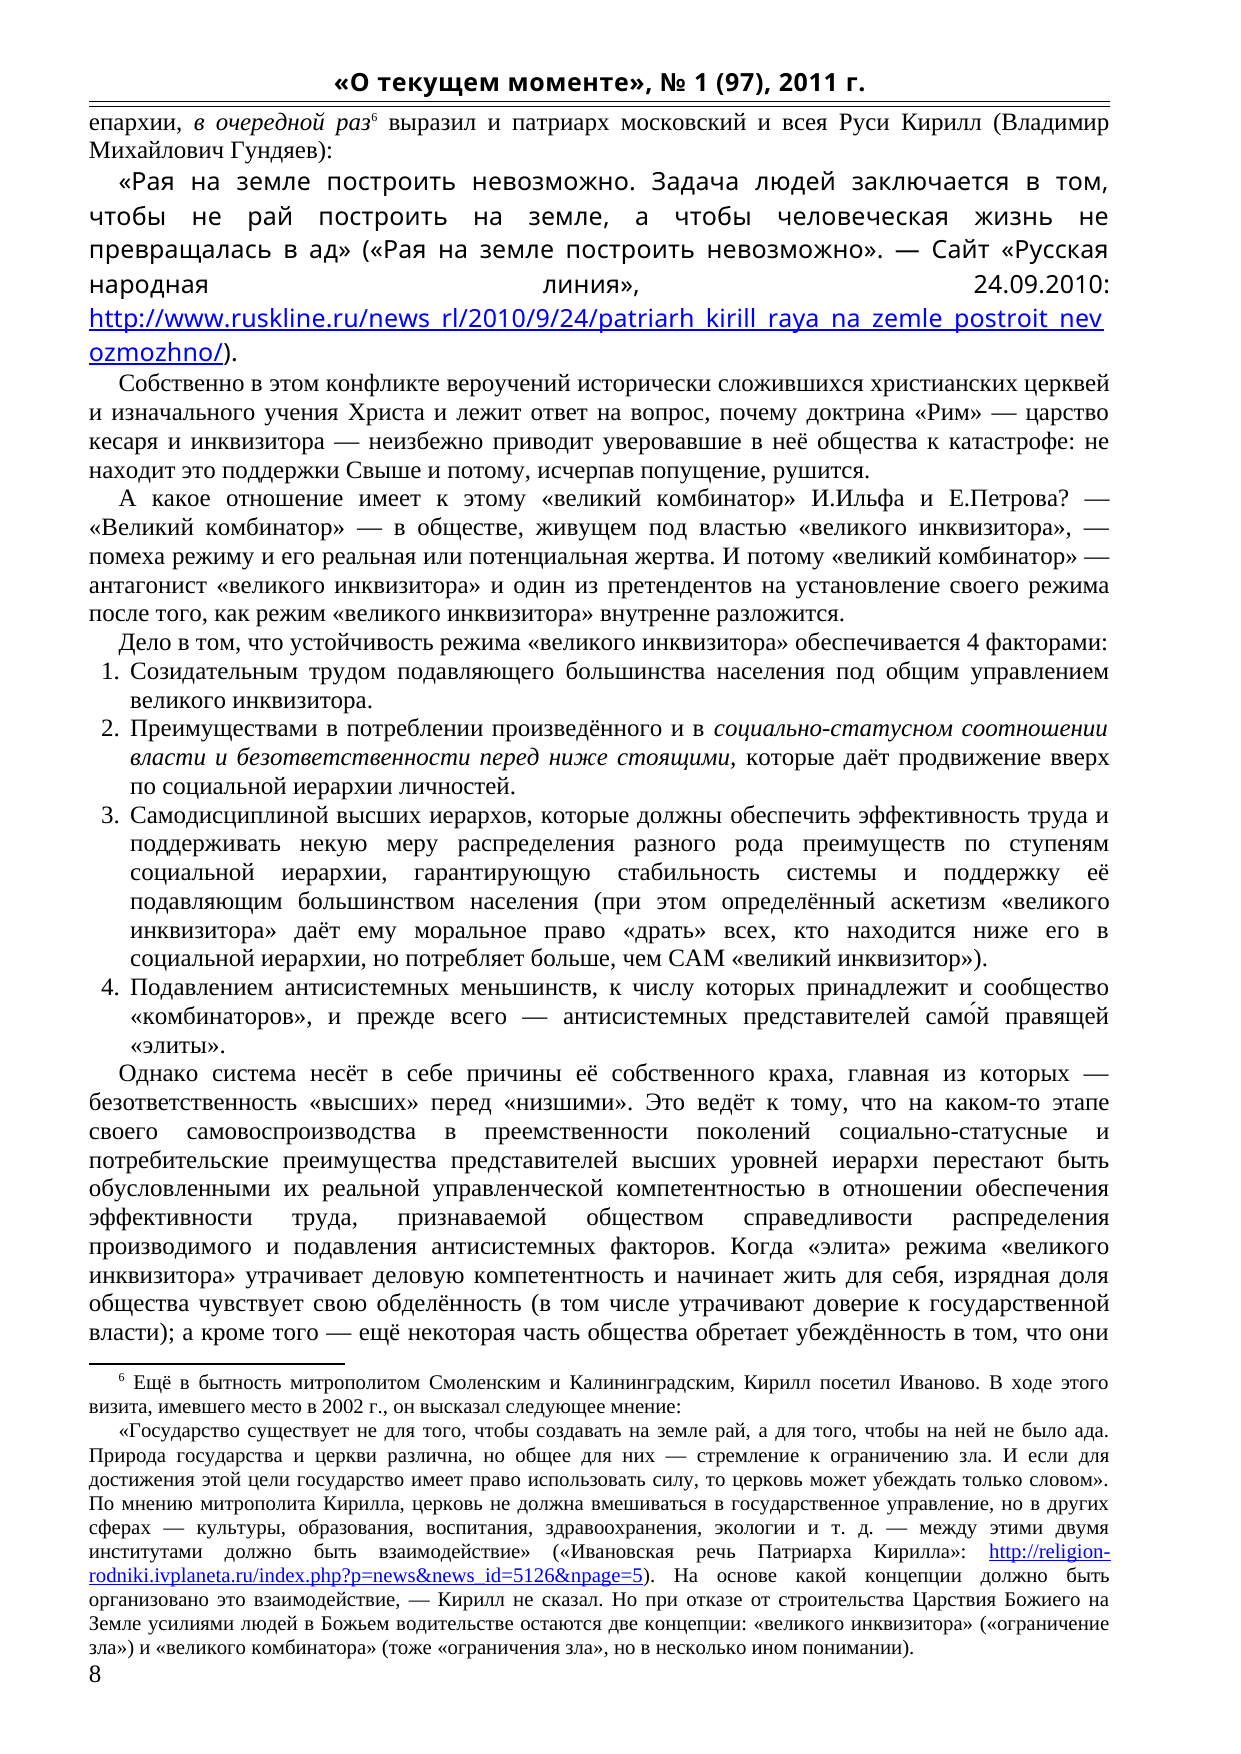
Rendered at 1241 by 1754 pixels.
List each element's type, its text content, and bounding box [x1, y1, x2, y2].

list Подавлением антисистемных меньшинств, к числу которых принадлежит и сообщество «комбинаторов», и прежде всего — антисистемных представителей само́й правящей «элиты». [94, 972, 1110, 1058]
text А какое отношение имеет к этому «великий комбинатор» И.Ильфа и Е.Петрова? — «Великий комбинатор» — в обществе, живущем под властью «великого инквизитора», — помеха режиму и его реальная или потенциальная жертва. И потому «великий комбинатор» — антагонист «великого инквизитора» и один из претендентов на установление своего режима после того, как режим «великого инквизитора» внутренне разложится. [89, 483, 1110, 627]
text епархии, в очередной раз выразил и патриарх московский и всея Руси Кирилл (Владимир Михайлович Гундяев): [89, 107, 1110, 164]
list Созидательным трудом подавляющего большинства населения под общим управлением великого инквизитора. [94, 656, 1110, 713]
list Самодисциплиной высших иерархов, которые должны обеспечить эффективность труда и поддерживать некую меру распределения разного рода преимуществ по ступеням социальной иерархии, гарантирующую стабильность системы и поддержку её подавляющим большинством населения (при этом определённый аскетизм «великого инквизитора» даёт ему моральное право «драть» всех, кто находится ниже его в социальной иерархии, но потребляет больше, чем САМ «великий инквизитор»). [94, 800, 1110, 972]
text «Государство существует не для того, чтобы создавать на земле рай, а для того, чтобы на ней не было ада. Природа государства и церкви различна, но общее для них — стремление к ограничению зла. И если для достижения этой цели государство имеет право использовать силу, то церковь может убеждать только словом». По мнению митрополита Кирилла, церковь не должна вмешиваться в государственное управление, но в других сферах — культуры, образования, воспитания, здравоохранения, экологии и т. д. — между этими двумя институтами должно быть взаимодействие» («Ивановская речь Патриарха Кирилла»: http://religion-rodniki.ivplaneta.ru/index.php?p=news&news_id=5126&npage=5). На основе какой концепции должно быть организовано это взаимодействие, — Кирилл не сказал. Но при отказе от строительства Царствия Божиего на Земле усилиями людей в Божьем водительстве остаются две концепции: «великого инквизитора» («ограничение зла») и «великого комбинатора» (тоже «ограничения зла», но в несколько ином понимании). [89, 1418, 1110, 1659]
text Дело в том, что устойчивость режима «великого инквизитора» обеспечивается 4 факторами: [89, 627, 1110, 656]
text Однако система несёт в себе причины её собственного краха, главная из которых — безответственность «высших» перед «низшими». Это ведёт к тому, что на каком-то этапе своего самовоспроизводства в преемственности поколений социально-статусные и потребительские преимущества представителей высших уровней иерархи перестают быть обусловленными их реальной управленческой компетентностью в отношении обеспечения эффективности труда, признаваемой обществом справедливости распределения производимого и подавления антисистемных факторов. Когда «элита» режима «великого инквизитора» утрачивает деловую компетентность и начинает жить для себя, изрядная доля общества чувствует свою обделённость (в том числе утрачивают доверие к государственной власти); а кроме того — ещё некоторая часть общества обретает убеждённость в том, что они [89, 1058, 1110, 1346]
text «Рая на земле построить невозможно. Задача людей заключается в том, чтобы не рай построить на земле, а чтобы человеческая жизнь не превращалась в ад» («Рая на земле построить невозможно». — Сайт «Русская народная линия», 24.09.2010: http://www.ruskline.ru/news_rl/2010/9/24/patriarh_kirill_raya_na_zemle_postroit_nevozmozhno/). [89, 164, 1110, 368]
text Ещё в бытность митрополитом Смоленским и Калининградским, Кирилл посетил Иваново. В ходе этого визита, имевшего место в 2002 г., он высказал следующее мнение: [89, 1370, 1110, 1418]
list Преимуществами в потреблении произведённого и в социально-статусном соотношении власти и безответственности перед ниже стоящими, которые даёт продвижение вверх по социальной иерархии личностей. [94, 713, 1110, 800]
text Собственно в этом конфликте вероучений исторически сложившихся христианских церквей и изначального учения Христа и лежит ответ на вопрос, почему доктрина «Рим» — царство кесаря и инквизитора — неизбежно приводит уверовавшие в неё общества к катастрофе: не находит это поддержки Свыше и потому, исчерпав попущение, рушится. [89, 368, 1110, 483]
